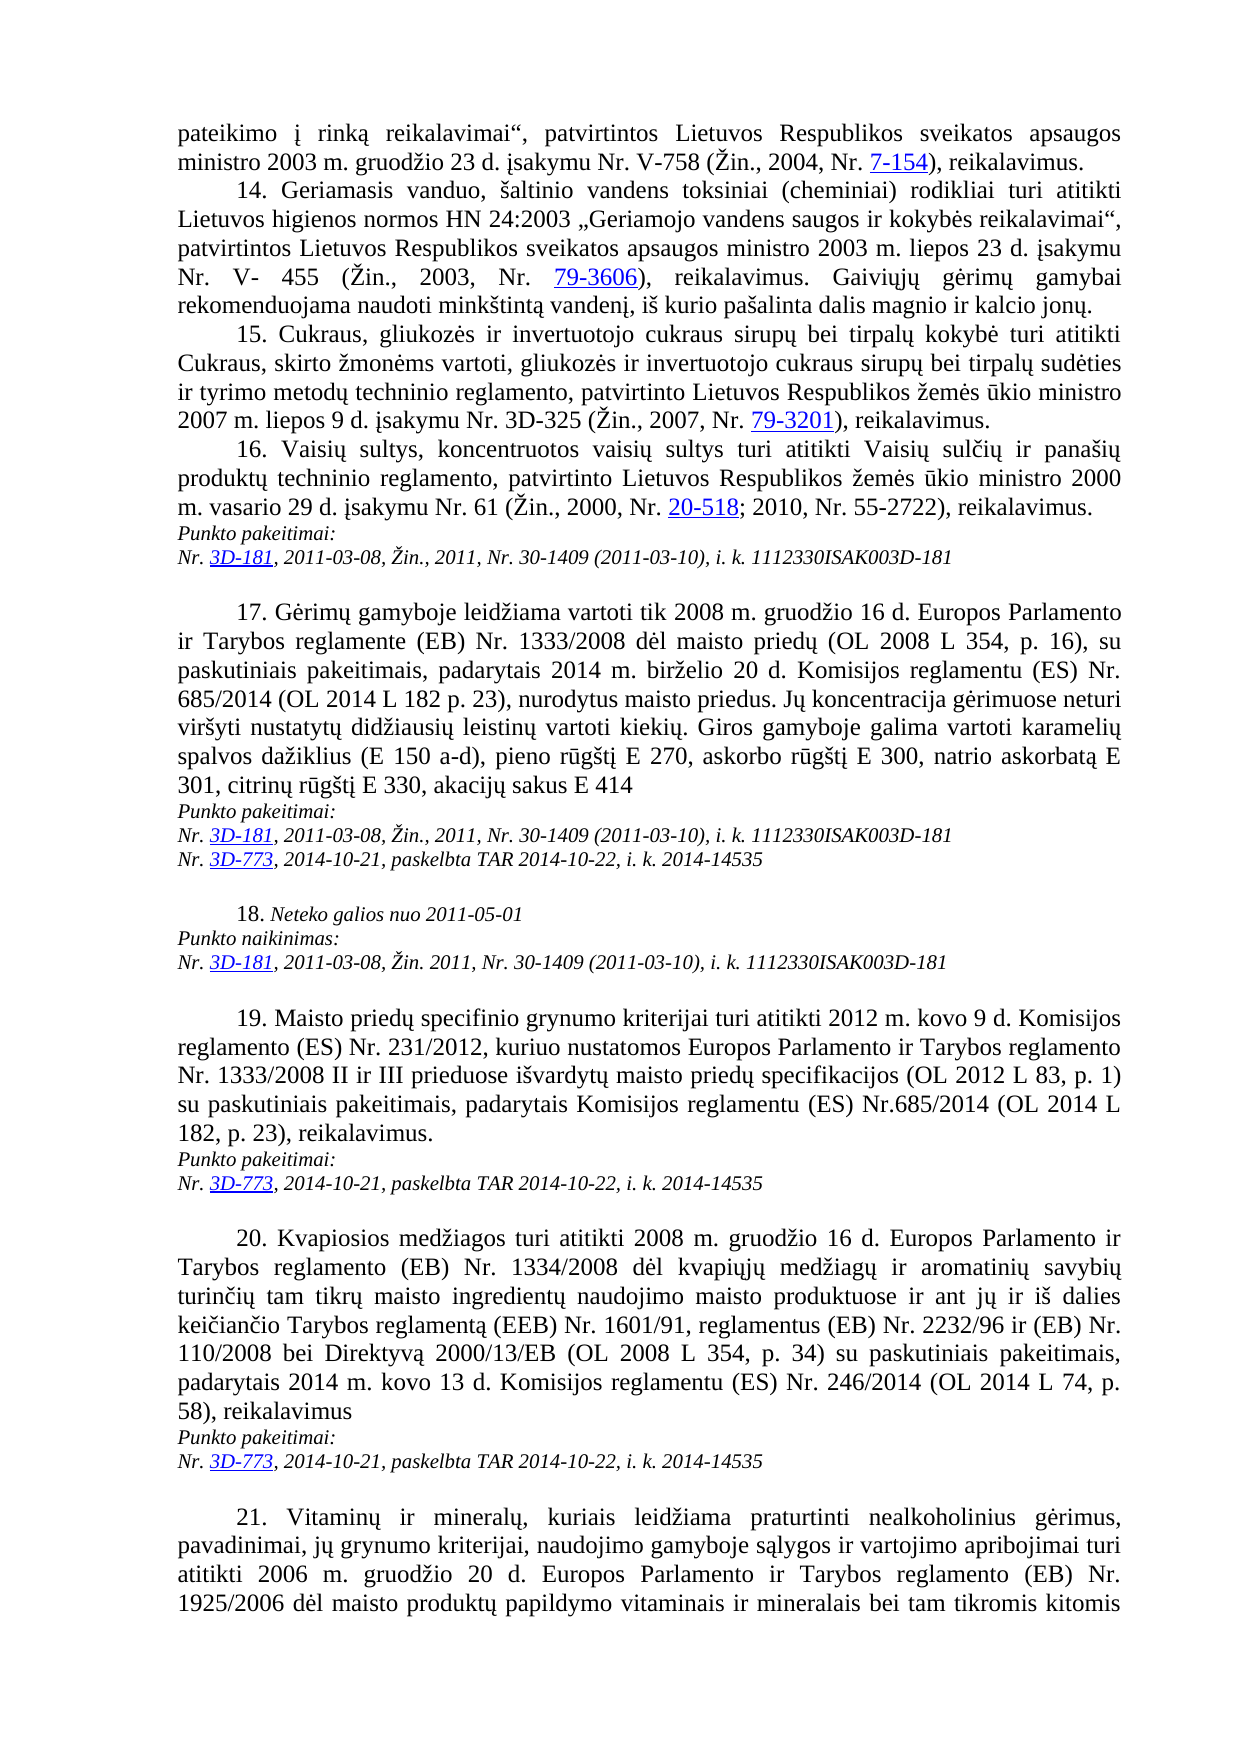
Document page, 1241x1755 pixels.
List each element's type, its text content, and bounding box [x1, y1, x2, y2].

text 18. Neteko galios nuo 2011-05-01 [177, 900, 1122, 926]
text 17. Gėrimų gamyboje leidžiama vartoti tik 2008 m. gruodžio 16 d. Europos Parlamento ir Tarybos reglamente (EB) Nr. 1333/2008 dėl maisto priedų (OL 2008 L 354, p. 16), su paskutiniais pakeitimais, padarytais 2014 m. birželio 20 d. Komisijos reglamentu (ES) Nr. 685/2014 (OL 2014 L 182 p. 23), nurodytus maisto priedus. Jų koncentracija gėrimuose neturi viršyti nustatytų didžiausių leistinų vartoti kiekių. Giros gamyboje galima vartoti karamelių spalvos dažiklius (E 150 a-d), pieno rūgštį E 270, askorbo rūgštį E 300, natrio askorbatą E 301, citrinų rūgštį E 330, akacijų sakus E 414 [177, 597, 1122, 799]
text Punkto pakeitimai: [177, 799, 1122, 823]
text Nr. 3D-181, 2011-03-08, Žin. 2011, Nr. 30-1409 (2011-03-10), i. k. 1112330ISAK003D-181 [177, 950, 1122, 974]
text 19. Maisto priedų specifinio grynumo kriterijai turi atitikti 2012 m. kovo 9 d. Komisijos reglamento (ES) Nr. 231/2012, kuriuo nustatomos Europos Parlamento ir Tarybos reglamento Nr. 1333/2008 II ir III prieduose išvardytų maisto priedų specifikacijos (OL 2012 L 83, p. 1) su paskutiniais pakeitimais, padarytais Komisijos reglamentu (ES) Nr.685/2014 (OL 2014 L 182, p. 23), reikalavimus. [177, 1003, 1122, 1147]
text pateikimo į rinką reikalavimai“, patvirtintos Lietuvos Respublikos sveikatos apsaugos ministro 2003 m. gruodžio 23 d. įsakymu Nr. V-758 (Žin., 2004, Nr. 7-154), reikalavimus. [177, 118, 1122, 176]
text Nr. 3D-773, 2014-10-21, paskelbta TAR 2014-10-22, i. k. 2014-14535 [177, 847, 1122, 871]
text 21. Vitaminų ir mineralų, kuriais leidžiama praturtinti nealkoholinius gėrimus, pavadinimai, jų grynumo kriterijai, naudojimo gamyboje sąlygos ir vartojimo apribojimai turi atitikti 2006 m. gruodžio 20 d. Europos Parlamento ir Tarybos reglamento (EB) Nr. 1925/2006 dėl maisto produktų papildymo vitaminais ir mineralais bei tam tikromis kitomis [177, 1502, 1122, 1617]
text 15. Cukraus, gliukozės ir invertuotojo cukraus sirupų bei tirpalų kokybė turi atitikti Cukraus, skirto žmonėms vartoti, gliukozės ir invertuotojo cukraus sirupų bei tirpalų sudėties ir tyrimo metodų techninio reglamento, patvirtinto Lietuvos Respublikos žemės ūkio ministro 2007 m. liepos 9 d. įsakymu Nr. 3D-325 (Žin., 2007, Nr. 79-3201), reikalavimus. [177, 319, 1122, 434]
text 20. Kvapiosios medžiagos turi atitikti 2008 m. gruodžio 16 d. Europos Parlamento ir Tarybos reglamento (EB) Nr. 1334/2008 dėl kvapiųjų medžiagų ir aromatinių savybių turinčių tam tikrų maisto ingredientų naudojimo maisto produktuose ir ant jų ir iš dalies keičiančio Tarybos reglamentą (EEB) Nr. 1601/91, reglamentus (EB) Nr. 2232/96 ir (EB) Nr. 110/2008 bei Direktyvą 2000/13/EB (OL 2008 L 354, p. 34) su paskutiniais pakeitimais, padarytais 2014 m. kovo 13 d. Komisijos reglamentu (ES) Nr. 246/2014 (OL 2014 L 74, p. 58), reikalavimus [177, 1223, 1122, 1425]
text Nr. 3D-181, 2011-03-08, Žin., 2011, Nr. 30-1409 (2011-03-10), i. k. 1112330ISAK003D-181 [177, 823, 1122, 847]
text Nr. 3D-181, 2011-03-08, Žin., 2011, Nr. 30-1409 (2011-03-10), i. k. 1112330ISAK003D-181 [177, 545, 1122, 569]
text 14. Geriamasis vanduo, šaltinio vandens toksiniai (cheminiai) rodikliai turi atitikti Lietuvos higienos normos HN 24:2003 „Geriamojo vandens saugos ir kokybės reikalavimai“, patvirtintos Lietuvos Respublikos sveikatos apsaugos ministro 2003 m. liepos 23 d. įsakymu Nr. V- 455 (Žin., 2003, Nr. 79-3606), reikalavimus. Gaiviųjų gėrimų gamybai rekomenduojama naudoti minkštintą vandenį, iš kurio pašalinta dalis magnio ir kalcio jonų. [177, 176, 1122, 319]
text Punkto naikinimas: [177, 926, 1122, 950]
text 16. Vaisių sultys, koncentruotos vaisių sultys turi atitikti Vaisių sulčių ir panašių produktų techninio reglamento, patvirtinto Lietuvos Respublikos žemės ūkio ministro 2000 m. vasario 29 d. įsakymu Nr. 61 (Žin., 2000, Nr. 20-518; 2010, Nr. 55-2722), reikalavimus. [177, 434, 1122, 521]
text Nr. 3D-773, 2014-10-21, paskelbta TAR 2014-10-22, i. k. 2014-14535 [177, 1449, 1122, 1473]
text Punkto pakeitimai: [177, 1425, 1122, 1449]
text Punkto pakeitimai: [177, 1147, 1122, 1171]
text Punkto pakeitimai: [177, 521, 1122, 545]
text Nr. 3D-773, 2014-10-21, paskelbta TAR 2014-10-22, i. k. 2014-14535 [177, 1171, 1122, 1195]
